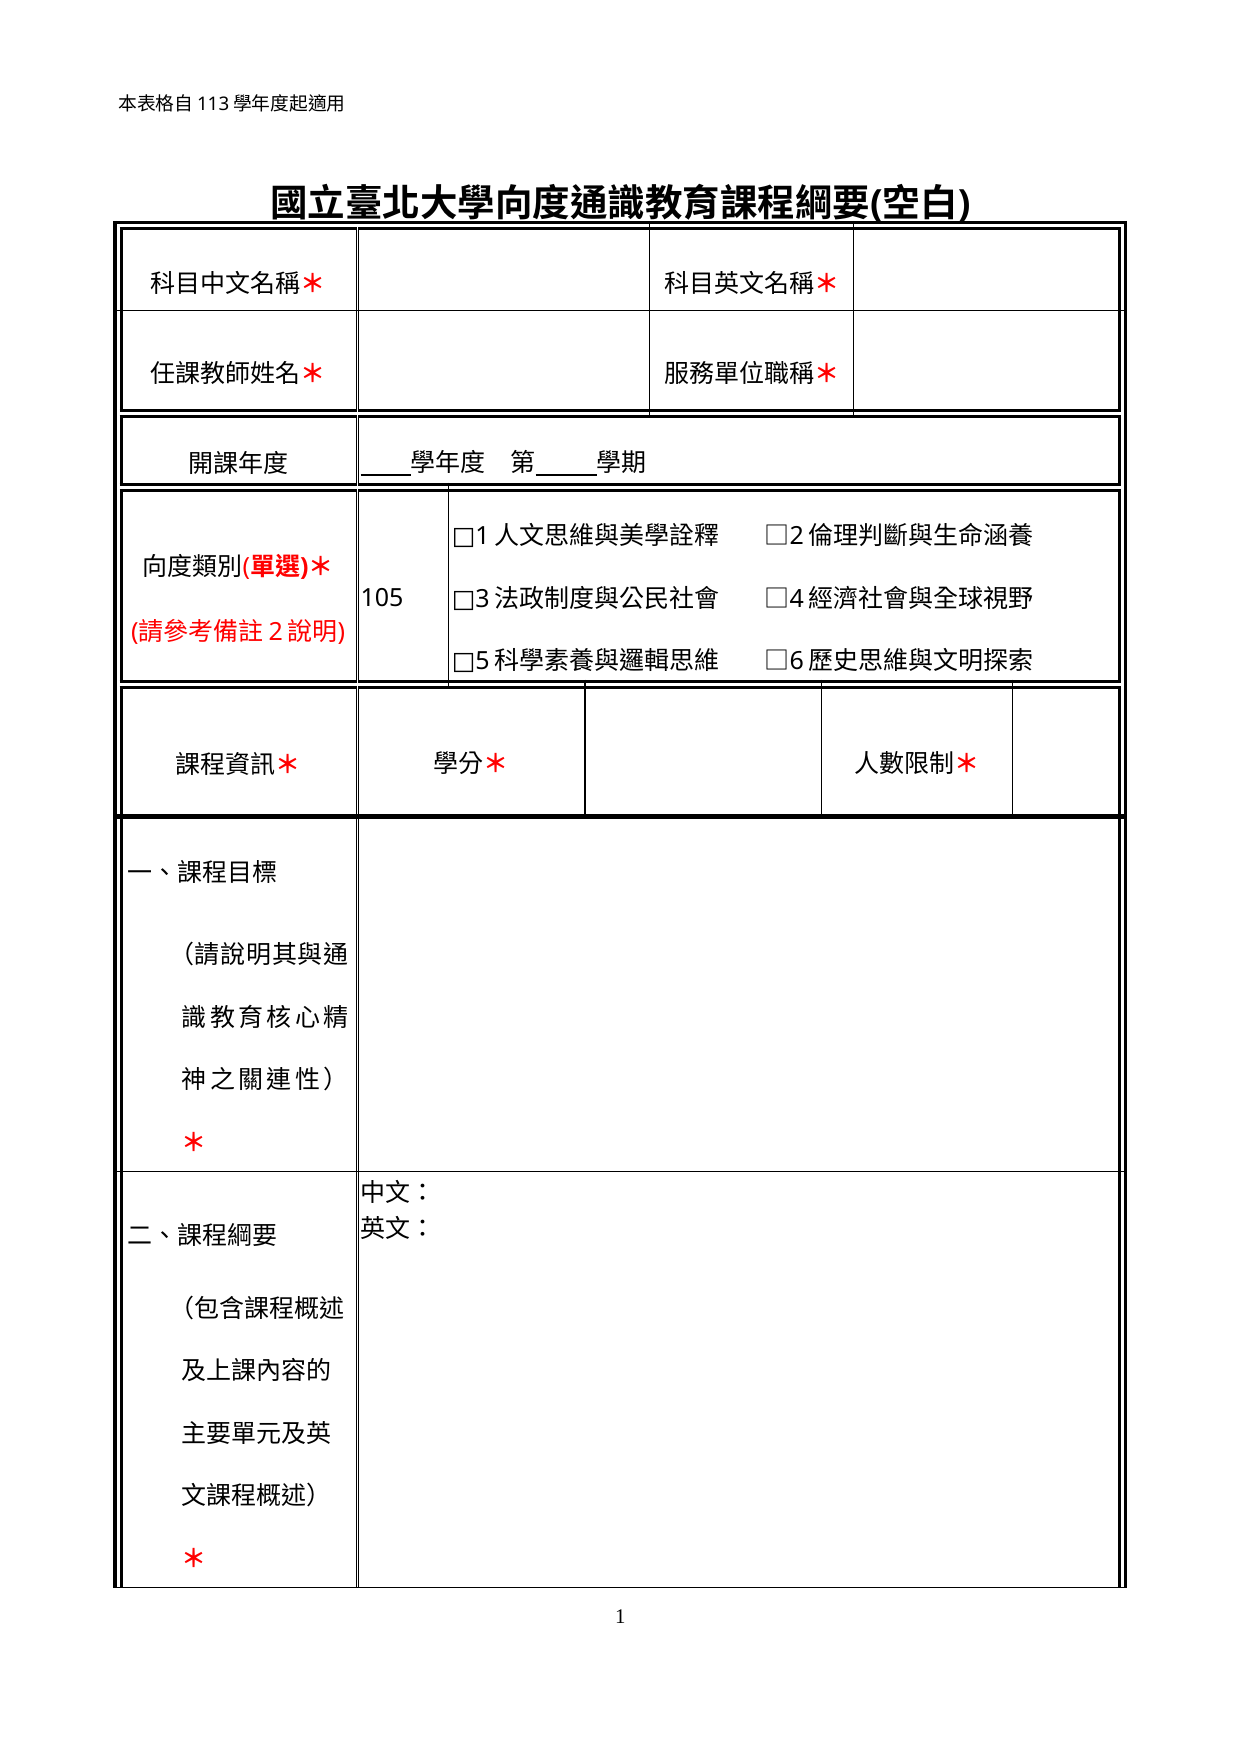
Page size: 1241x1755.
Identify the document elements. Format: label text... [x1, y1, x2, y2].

table_header 科目英文名稱＊ [650, 230, 853, 310]
table_header [359, 230, 649, 310]
table_cell 人數限制＊ [822, 689, 1012, 814]
table_cell 105 [359, 492, 448, 679]
table_cell 課程資訊＊ [118, 680, 357, 814]
table_cell [359, 311, 649, 409]
table_header 科目中文名稱＊ [118, 224, 357, 310]
table_cell 學分＊ [359, 689, 584, 814]
table_cell 服務單位職稱＊ [650, 311, 853, 409]
table_cell [1013, 689, 1118, 814]
table_cell [854, 409, 1122, 483]
table_cell [586, 689, 821, 814]
table_cell [359, 819, 1118, 1171]
table_cell □1人文思維與美學詮釋 □2倫理判斷與生命涵養 □3法政制度與公民社會 □4經濟社會與全球視野 □5科學素養與邏輯思維 □6歷史思維與文明探索 [449, 483, 1122, 679]
table_cell 中文： 英文： [359, 1172, 1118, 1587]
table_cell 二、課程綱要 （包含課程概述及上課內容的主要單元及英文課程概述）＊ [123, 1172, 356, 1587]
table_cell 開課年度 [118, 409, 357, 483]
table_cell [854, 311, 1118, 409]
table_cell 學年度 第 學期 [359, 418, 1118, 483]
table_header [854, 230, 1118, 310]
table_header [854, 224, 1122, 310]
table_cell [1013, 680, 1122, 814]
table_cell 一、課程目標 （請說明其與通識教育核心精神之關連性）＊ [123, 819, 356, 1171]
text 國立臺北大學向度通識教育課程綱要(空白) [118, 158, 1122, 221]
table_cell 向度類別(單選)＊ (請參考備註2說明) [118, 483, 357, 679]
table_cell 任課教師姓名＊ [123, 311, 356, 409]
